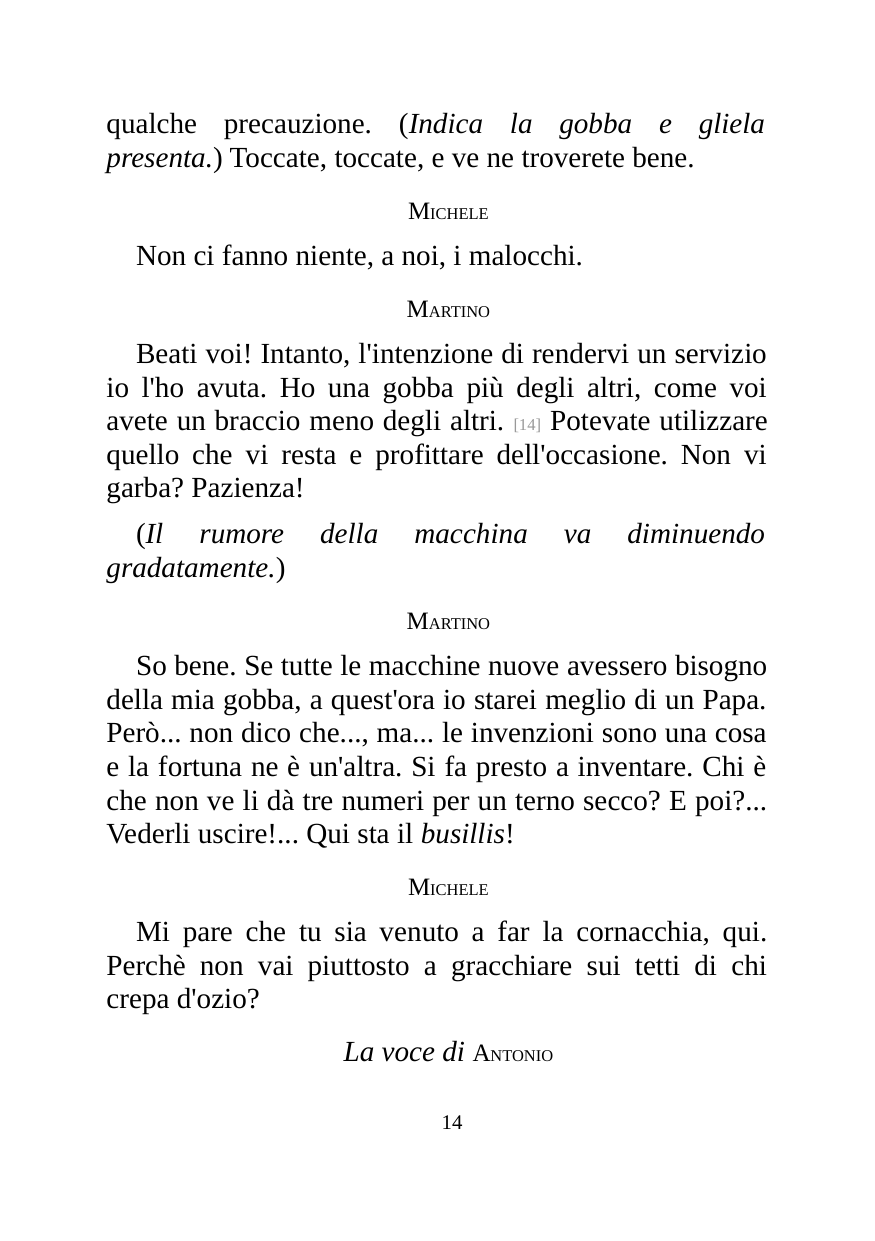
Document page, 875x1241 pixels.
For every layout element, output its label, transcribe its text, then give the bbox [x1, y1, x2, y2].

text So bene. Se tutte le macchine nuove avessero bisogno della mia gobba, a quest'ora io starei meglio di un Papa. Però... non dico che..., ma... le invenzioni sono una cosa e la fortuna ne è un'altra. Si fa presto a inventare. Chi è che non ve li dà tre numeri per un terno secco? E poi?... Vederli uscire!... Qui sta il busillis! [106, 648, 768, 850]
text Michele [106, 192, 768, 226]
text Martino [106, 290, 768, 324]
text (Il rumore della macchina va diminuendo gradatamente.) [106, 517, 768, 584]
text Non ci fanno niente, a noi, i malocchi. [106, 238, 768, 272]
text Martino [106, 602, 768, 636]
text Beati voi! Intanto, l'intenzione di rendervi un servizio io l'ho avuta. Ho una gobba più degli altri, come voi avete un braccio meno degli altri. [14] Potevate utilizzare quello che vi resta e profittare dell'occasione. Non vi garba? Pazienza! [106, 336, 768, 504]
text qualche precauzione. (Indica la gobba e gliela presenta.) Toccate, toccate, e ve ne troverete bene. [106, 106, 768, 173]
text Michele [106, 868, 768, 902]
text La voce di Antonio [106, 1034, 768, 1067]
text Mi pare che tu sia venuto a far la cornacchia, qui. Perchè non vai piuttosto a gracchiare sui tetti di chi crepa d'ozio? [106, 914, 768, 1015]
